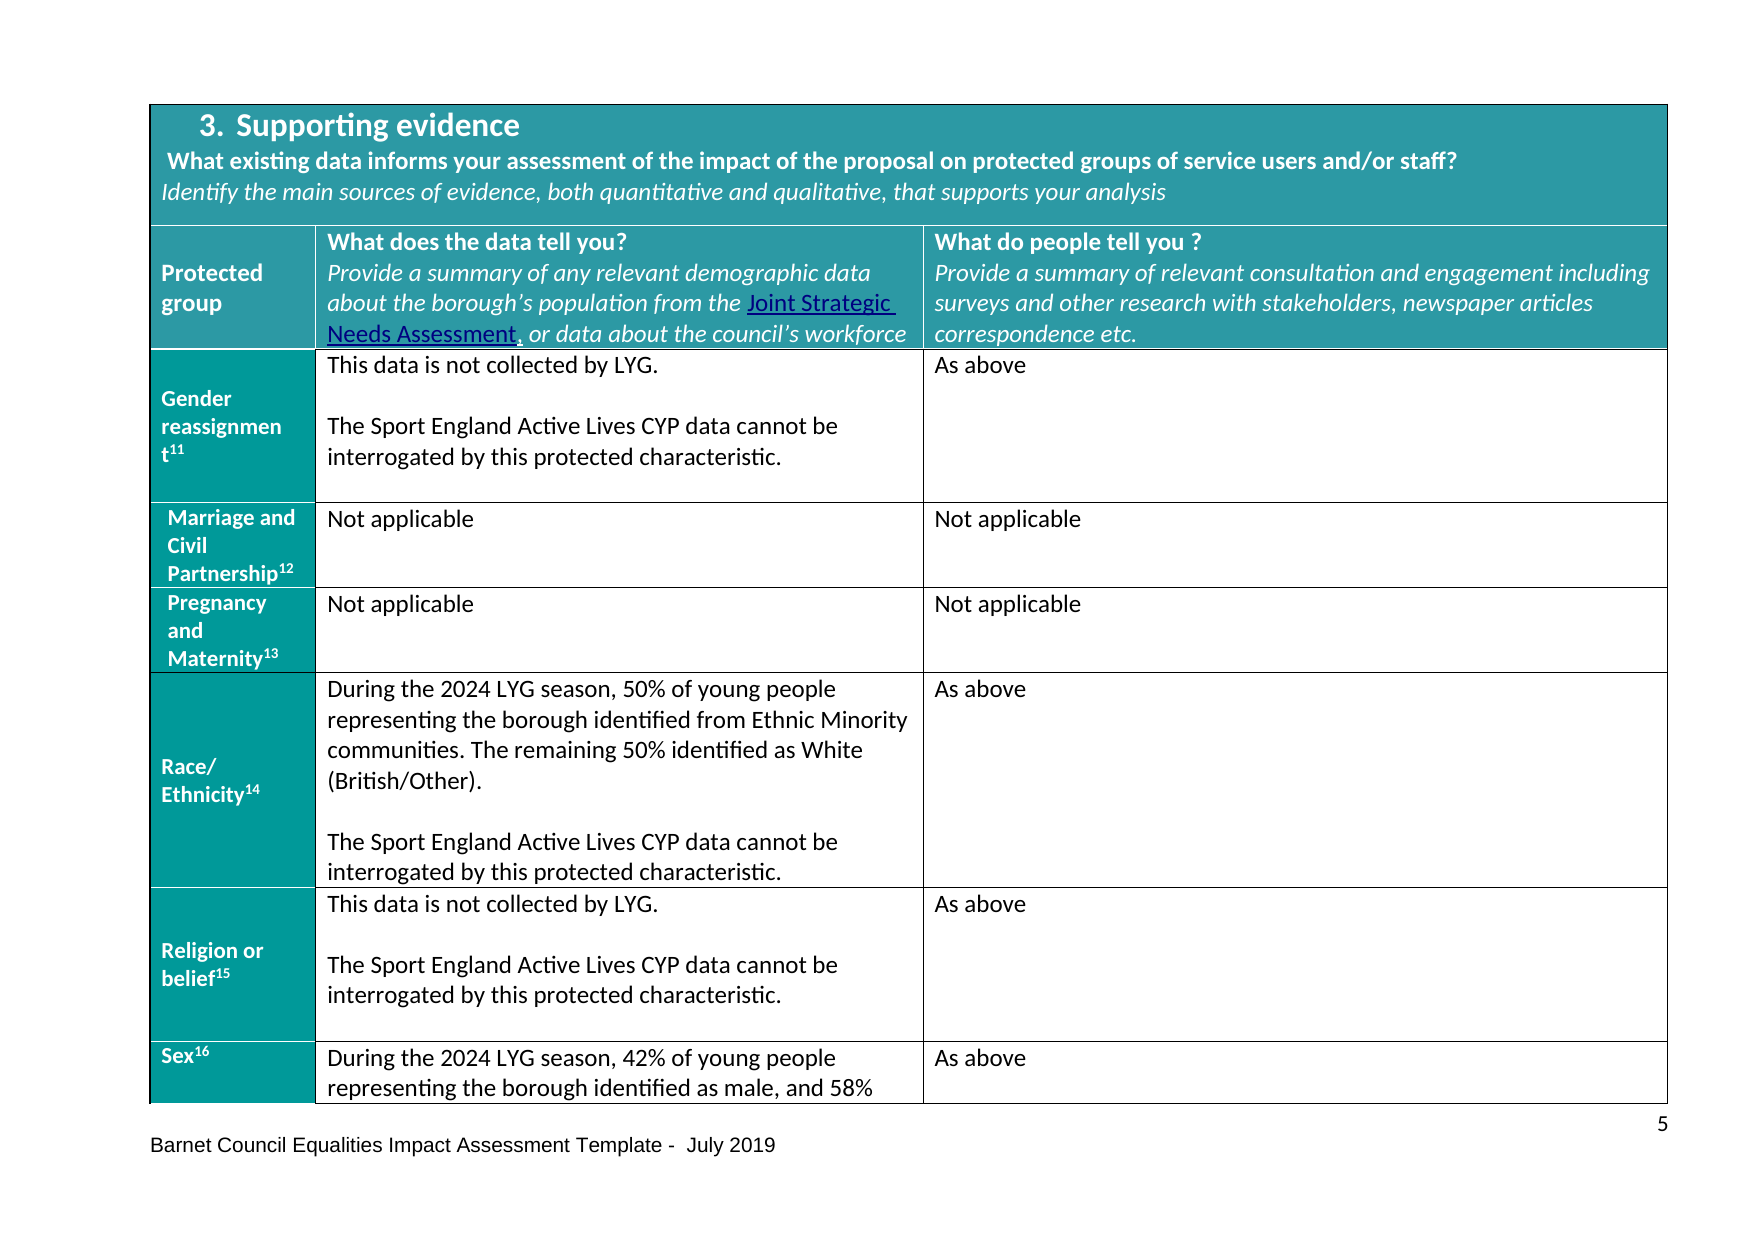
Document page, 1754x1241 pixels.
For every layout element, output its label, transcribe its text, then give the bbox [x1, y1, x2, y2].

table_cell Religion or belief [151, 888, 315, 1041]
table_cell Race/ Ethnicity [151, 673, 315, 887]
table_cell During the 2024 LYG season, 50% of young people representing the borough identified from Ethnic Minority communities. The remaining 50% identified as White (British/Other). The Sport England Active Lives CYP data cannot be interrogated by this protected characteristic. [316, 673, 923, 887]
table_cell As above [924, 1042, 1667, 1103]
table_cell As above [924, 350, 1667, 502]
table_cell What do people tell you ? Provide a summary of relevant consultation and engagement including surveys and other research with stakeholders, newspaper articles correspondence etc. [924, 226, 1667, 348]
table_cell As above [924, 673, 1667, 887]
table_cell This data is not collected by LYG. The Sport England Active Lives CYP data cannot be interrogated by this protected characteristic. [316, 350, 923, 502]
table_cell During the 2024 LYG season, 42% of young people representing the borough identified as male, and 58% [316, 1042, 923, 1103]
table_cell Protected group [151, 226, 315, 348]
table_cell What does the data tell you? Provide a summary of any relevant demographic data about the borough’s population from the Joint Strategic Needs Assessment, or data about the council’s workforce [316, 226, 923, 348]
table_cell Not applicable [924, 503, 1667, 587]
table_cell As above [924, 888, 1667, 1041]
table_cell Marriage and Civil Partnership [151, 503, 315, 587]
table_cell Gender reassignment [151, 350, 315, 502]
table_cell Not applicable [316, 503, 923, 587]
table_header Supporting evidence What existing data informs your assessment of the impact of the proposal on protected groups of service users and/or staff? Identify the main sources of evidence, both quantitative and qualitative, that supports your analysis [151, 105, 1667, 225]
table_cell Not applicable [924, 588, 1667, 672]
table_cell Not applicable [316, 588, 923, 672]
table_cell Pregnancy and Maternity [151, 588, 315, 672]
table_cell This data is not collected by LYG. The Sport England Active Lives CYP data cannot be interrogated by this protected characteristic. [316, 888, 923, 1041]
table_cell Sex [151, 1042, 315, 1103]
